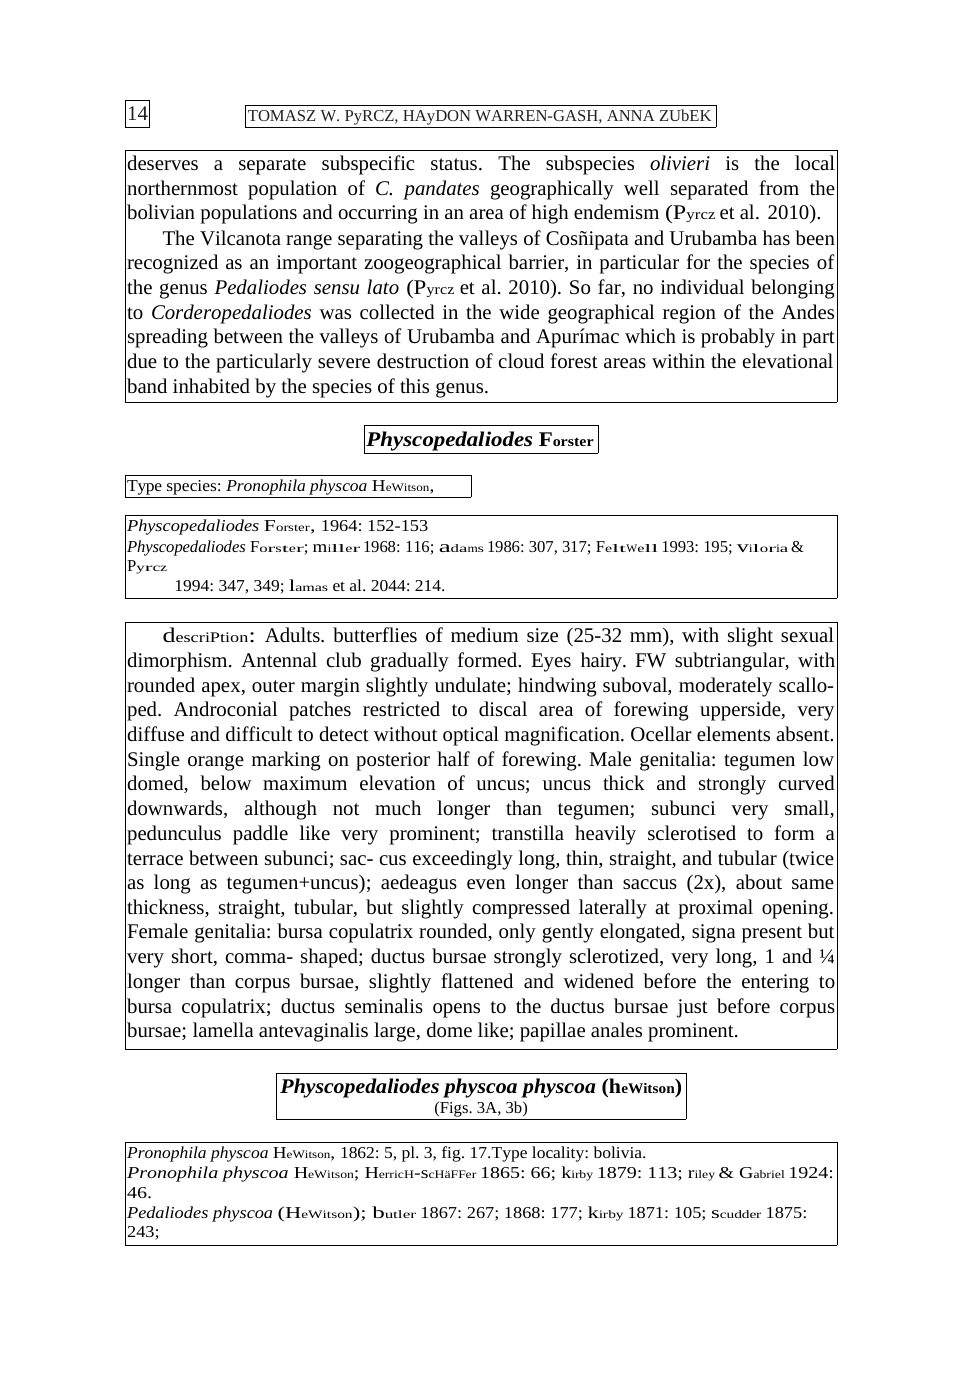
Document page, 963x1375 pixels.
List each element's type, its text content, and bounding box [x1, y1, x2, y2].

text 14 [127, 101, 149, 125]
text TOMASZ W. PyRCZ, HAyDON WARREN-GASH, ANNA ZUbEK [248, 106, 716, 125]
text Type species: Pronophila physcoa HeWitson, 1862. [127, 476, 471, 497]
text (Figs. 3A, 3b) [278, 1098, 684, 1117]
text deserves a separate subspecific status. The subspecies olivieri is the local northernmost population of C. pandates geographically well separated from the bolivian populations and occurring in an area of high endemism (Pyrcz et al. 2010). [127, 151, 835, 224]
text Pedaliodes physcoa (HeWitson); butler 1867: 267; 1868: 177; kirby 1871: 105; scudder 1875: 243; [127, 1203, 837, 1241]
text Pronophila physcoa HeWitson; HerricH-scHäFFer 1865: 66; kirby 1879: 113; riley & Gabriel 1924: 46. [127, 1163, 837, 1202]
text Physcopedaliodes Forster, 1964: 152-153 [127, 516, 837, 535]
text Physcopedaliodes Forster [366, 427, 598, 451]
text 1994: 347, 349; lamas et al. 2044: 214. [174, 576, 837, 595]
text Pronophila physcoa HeWitson, 1862: 5, pl. 3, fig. 17.Type locality: bolivia. [127, 1143, 837, 1162]
text Physcopedaliodes physcoa physcoa (heWitson) [278, 1074, 684, 1098]
text The Vilcanota range separating the valleys of Cosñipata and Urubamba has been recognized as an important zoogeographical barrier, in particular for the species of the genus Pedaliodes sensu lato (Pyrcz et al. 2010). So far, no individual belonging to Corderopedaliodes was collected in the wide geographical region of the Andes spreading between the valleys of Urubamba and Apurímac which is probably in part due to the particularly severe destruction of cloud forest areas within the elevational band inhabited by the species of this genus. [127, 226, 835, 398]
text descriPtion: Adults. butterflies of medium size (25-32 mm), with slight sexual dimorphism. Antennal club gradually formed. Eyes hairy. FW subtriangular, with rounded apex, outer margin slightly undulate; hindwing suboval, moderately scallo- ped. Androconial patches restricted to discal area of forewing upperside, very diffuse and difficult to detect without optical magnification. Ocellar elements absent. Single orange marking on posterior half of forewing. Male genitalia: tegumen low domed, below maximum elevation of uncus; uncus thick and strongly curved downwards, although not much longer than tegumen; subunci very small, pedunculus paddle like very prominent; transtilla heavily sclerotised to form a terrace between subunci; sac- cus exceedingly long, thin, straight, and tubular (twice as long as tegumen+uncus); aedeagus even longer than saccus (2x), about same thickness, straight, tubular, but slightly compressed laterally at proximal opening. Female genitalia: bursa copulatrix rounded, only gently elongated, signa present but very short, comma- shaped; ductus bursae strongly sclerotized, very long, 1 and ¼ longer than corpus bursae, slightly flattened and widened before the entering to bursa copulatrix; ductus seminalis opens to the ductus bursae just before corpus bursae; lamella antevaginalis large, dome like; papillae anales prominent. [127, 623, 835, 1042]
text Physcopedaliodes Forster; miller 1968: 116; adams 1986: 307, 317; FeltWell 1993: 195; viloria & Pyrcz [127, 536, 837, 575]
